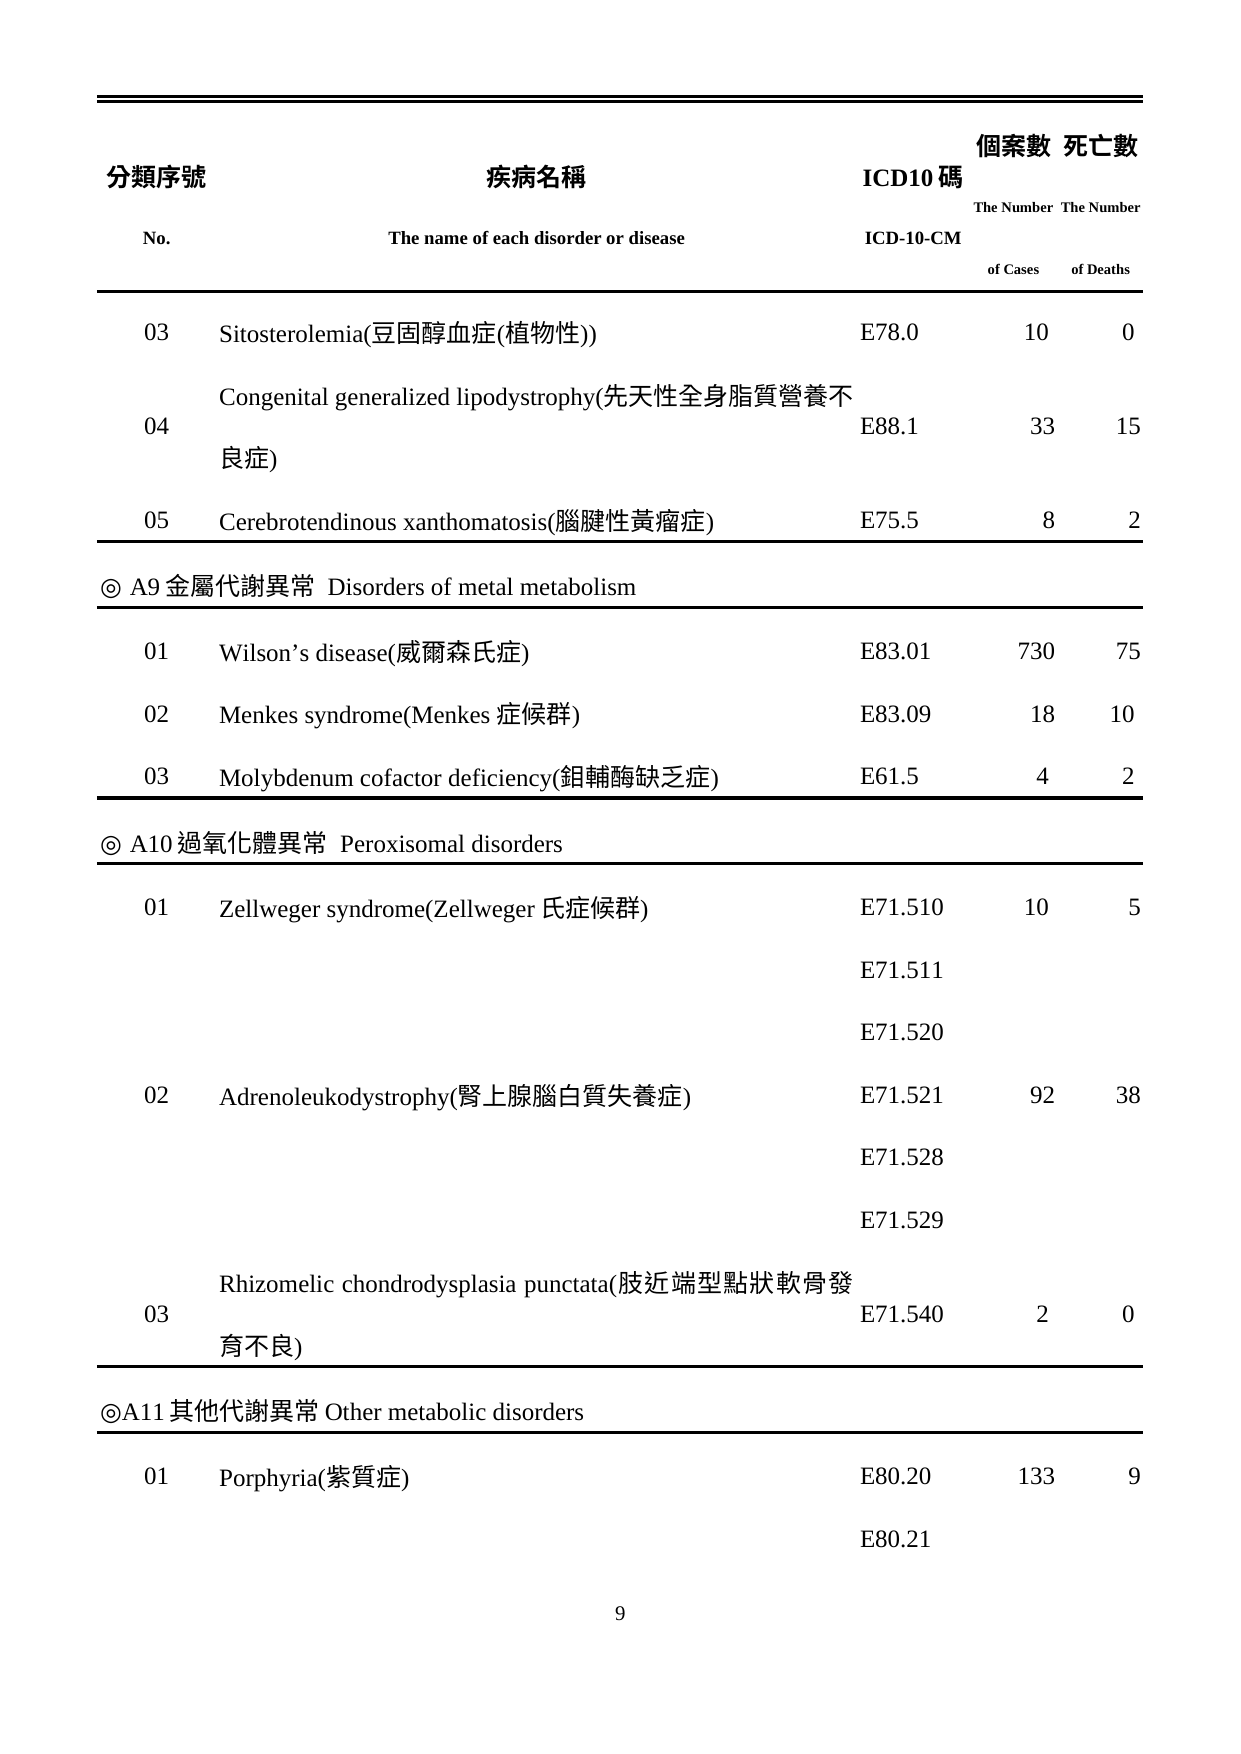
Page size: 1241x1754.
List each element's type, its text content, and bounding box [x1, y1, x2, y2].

table_cell Congenital generalized lipodystrophy(先天性全身脂質營養不良症) [216, 353, 857, 478]
table_cell 10 [969, 865, 1057, 928]
table_cell 38 [1058, 928, 1143, 1240]
table_cell 2 [1058, 734, 1143, 796]
table_cell ◎ A9金屬代謝異常 Disorders of metal metabolism [97, 543, 1143, 606]
table_cell 5 [1058, 865, 1143, 928]
table_cell E78.0 [857, 293, 969, 353]
table_cell 18 [969, 671, 1057, 734]
table_cell 33 [969, 353, 1057, 478]
table_cell Zellweger syndrome(Zellweger氏症候群) [216, 865, 857, 928]
table_cell Rhizomelic chondrodysplasia punctata(肢近端型點狀軟骨發育不良) [216, 1240, 857, 1365]
table_cell E71.540 [857, 1240, 969, 1365]
table_cell ◎ A10過氧化體異常 Peroxisomal disorders [97, 800, 1143, 862]
table_cell 02 [97, 671, 216, 734]
table_cell E83.01 [857, 609, 969, 671]
table_cell 8 [969, 478, 1057, 540]
table_cell Cerebrotendinous xanthomatosis(腦腱性黃瘤症) [216, 478, 857, 540]
table_cell E71.511 E71.520 E71.521 E71.528 E71.529 [857, 928, 969, 1240]
table_cell 2 [969, 1240, 1057, 1365]
table_cell 0 [1058, 1240, 1143, 1365]
table_cell 0 [1058, 293, 1143, 353]
table_cell E71.510 [857, 865, 969, 928]
table_cell E75.5 [857, 478, 969, 540]
table_header ICD10碼 ICD-10-CM [857, 103, 969, 290]
table_cell 92 [969, 928, 1057, 1240]
table_cell 01 [97, 1434, 216, 1559]
table_header 疾病名稱 The name of each disorder or disease [216, 103, 857, 290]
table_cell 03 [97, 1240, 216, 1365]
table_header 個案數 The Number of Cases [969, 103, 1057, 290]
table_cell 9 [1058, 1434, 1143, 1559]
table_cell 2 [1058, 478, 1143, 540]
table_cell 75 [1058, 609, 1143, 671]
table_cell E61.5 [857, 734, 969, 796]
table_cell E80.20 E80.21 [857, 1434, 969, 1559]
table_cell 10 [1058, 671, 1143, 734]
table_cell Sitosterolemia(豆固醇血症(植物性)) [216, 293, 857, 353]
table_cell Porphyria(紫質症) [216, 1434, 857, 1559]
table_cell 05 [97, 478, 216, 540]
table_cell Menkes syndrome(Menkes 症候群) [216, 671, 857, 734]
table_cell 730 [969, 609, 1057, 671]
table_cell 04 [97, 353, 216, 478]
table_cell 01 [97, 609, 216, 671]
table_cell E88.1 [857, 353, 969, 478]
table_cell ◎A11其他代謝異常Other metabolic disorders [97, 1368, 1143, 1431]
table_cell E83.09 [857, 671, 969, 734]
table_cell 03 [97, 734, 216, 796]
table_cell 01 [97, 865, 216, 928]
table_cell 133 [969, 1434, 1057, 1559]
table_cell 4 [969, 734, 1057, 796]
table_cell 15 [1058, 353, 1143, 478]
table_cell Adrenoleukodystrophy(腎上腺腦白質失養症) [216, 928, 857, 1240]
table_cell 03 [97, 293, 216, 353]
table_cell 10 [969, 293, 1057, 353]
table_header 死亡數 The Number of Deaths [1058, 103, 1143, 290]
table_header 分類序號 No. [97, 103, 216, 290]
table_cell 02 [97, 928, 216, 1240]
table_cell Wilson’s disease(威爾森氏症) [216, 609, 857, 671]
table_cell Molybdenum cofactor deficiency(鉬輔酶缺乏症) [216, 734, 857, 796]
